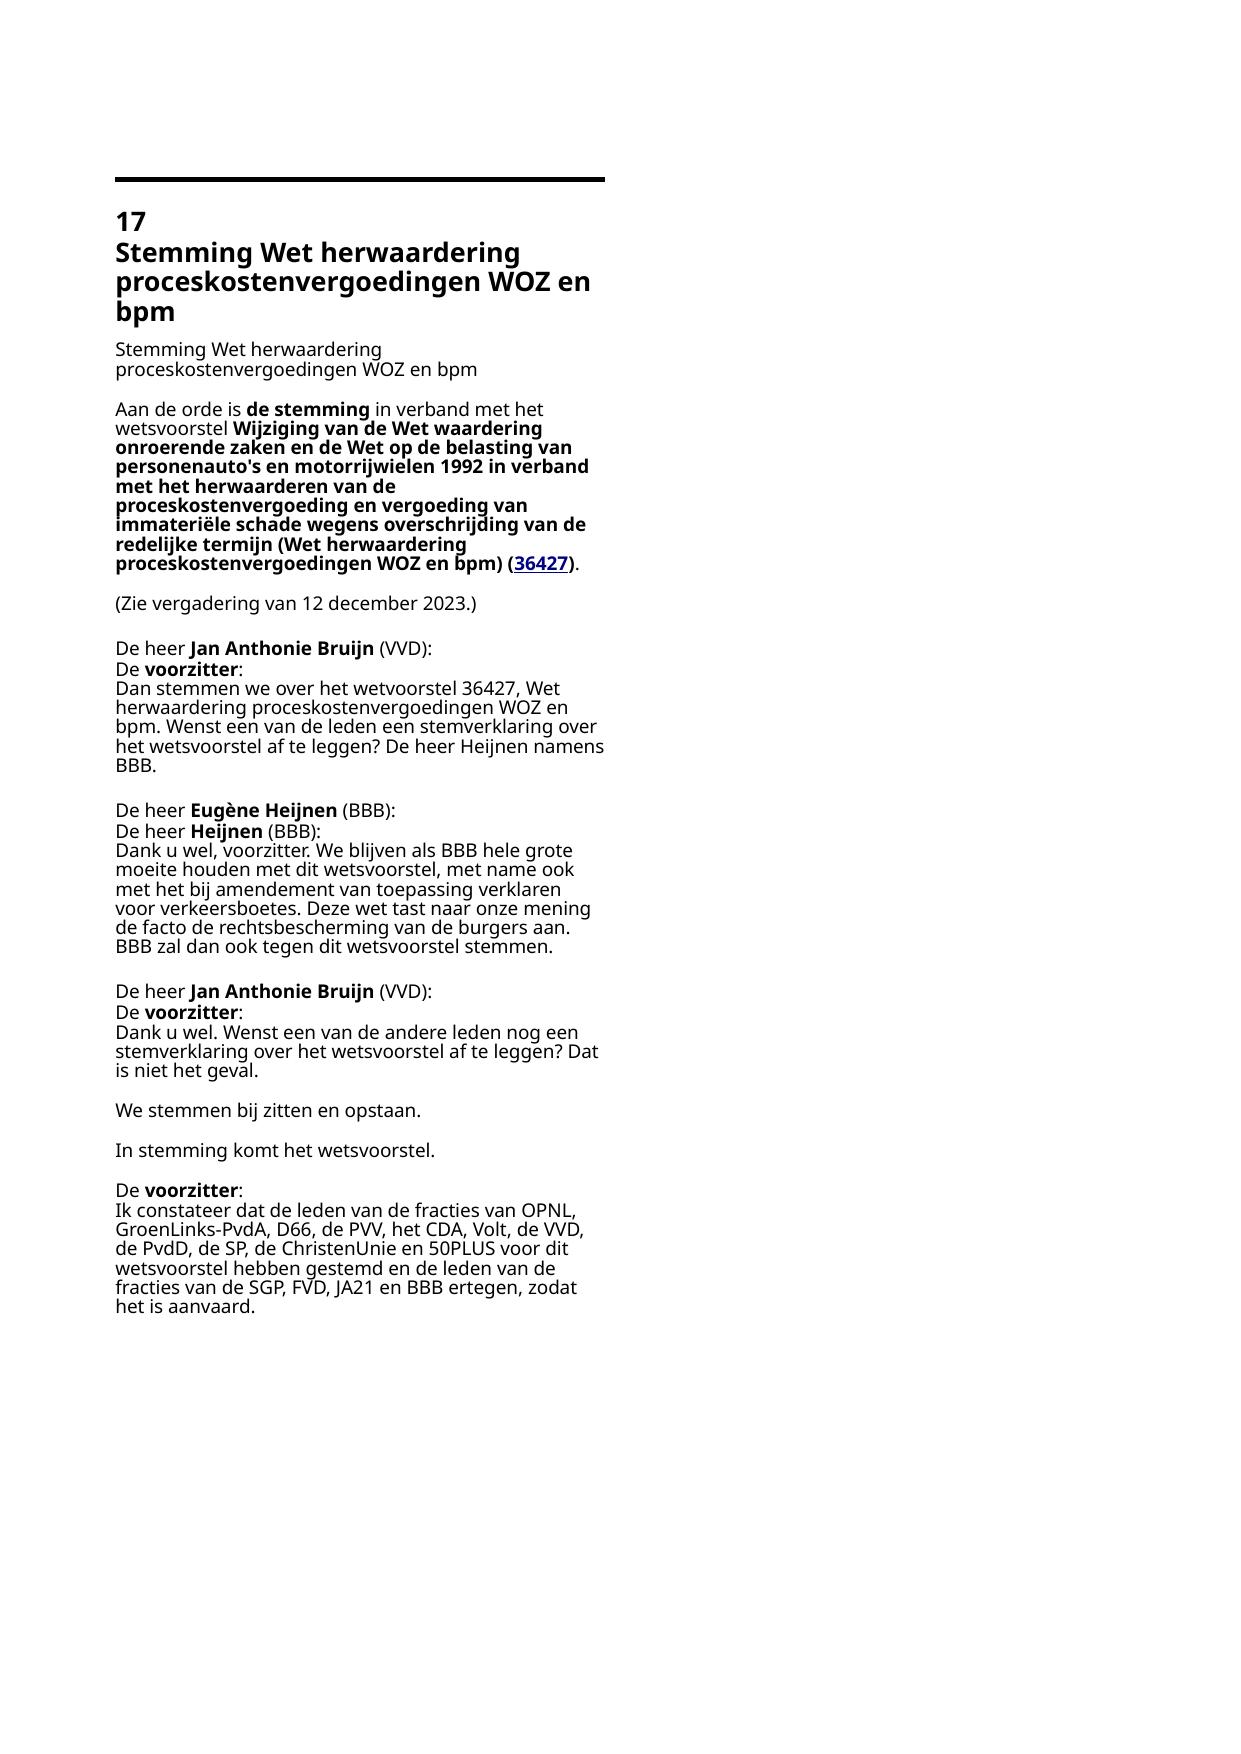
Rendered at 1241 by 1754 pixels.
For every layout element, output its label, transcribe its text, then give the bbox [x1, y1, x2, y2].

text Dank u wel, voorzitter. We blijven als BBB hele grote moeite houden met dit wetsvoorstel, met name ook met het bij amendement van toepassing verklaren voor verkeersboetes. Deze wet tast naar onze mening de facto de rechtsbescherming van de burgers aan. BBB zal dan ook tegen dit wetsvoorstel stemmen. [115, 842, 605, 958]
text De voorzitter: [115, 661, 605, 680]
text De heer Eugène Heijnen (BBB): [115, 797, 605, 823]
text 17 [115, 203, 605, 239]
text Stemming Wet herwaardering proceskostenvergoedingen WOZ en bpm [115, 239, 605, 341]
text Dank u wel. Wenst een van de andere leden nog een stemverklaring over het wetsvoorstel af te leggen? Dat is niet het geval. [115, 1024, 605, 1081]
text Stemming Wet herwaardering proceskostenvergoedingen WOZ en bpm [115, 341, 605, 380]
text We stemmen bij zitten en opstaan. [115, 1102, 605, 1121]
text De heer Heijnen (BBB): [115, 823, 605, 842]
text De voorzitter: [115, 1182, 605, 1202]
text De heer Jan Anthonie Bruijn (VVD): [115, 635, 605, 661]
text (Zie vergadering van 12 december 2023.) [115, 595, 605, 614]
text Ik constateer dat de leden van de fracties van OPNL, GroenLinks-PvdA, D66, de PVV, het CDA, Volt, de VVD, de PvdD, de SP, de ChristenUnie en 50PLUS voor dit wetsvoorstel hebben gestemd en de leden van de fracties van de SGP, FVD, JA21 en BBB ertegen, zodat het is aanvaard. [115, 1202, 605, 1317]
text De heer Jan Anthonie Bruijn (VVD): [115, 979, 605, 1004]
text Dan stemmen we over het wetvoorstel 36427, Wet herwaardering proceskostenvergoedingen WOZ en bpm. Wenst een van de leden een stemverklaring over het wetsvoorstel af te leggen? De heer Heijnen namens BBB. [115, 680, 605, 776]
text Aan de orde is de stemming in verband met het wetsvoorstel Wijziging van de Wet waardering onroerende zaken en de Wet op de belasting van personenauto's en motorrijwielen 1992 in verband met het herwaarderen van de proceskostenvergoeding en vergoeding van immateriële schade wegens overschrijding van de redelijke termijn (Wet herwaardering proceskostenvergoedingen WOZ en bpm) (36427). [115, 401, 605, 574]
text De voorzitter: [115, 1004, 605, 1024]
text In stemming komt het wetsvoorstel. [115, 1142, 605, 1162]
